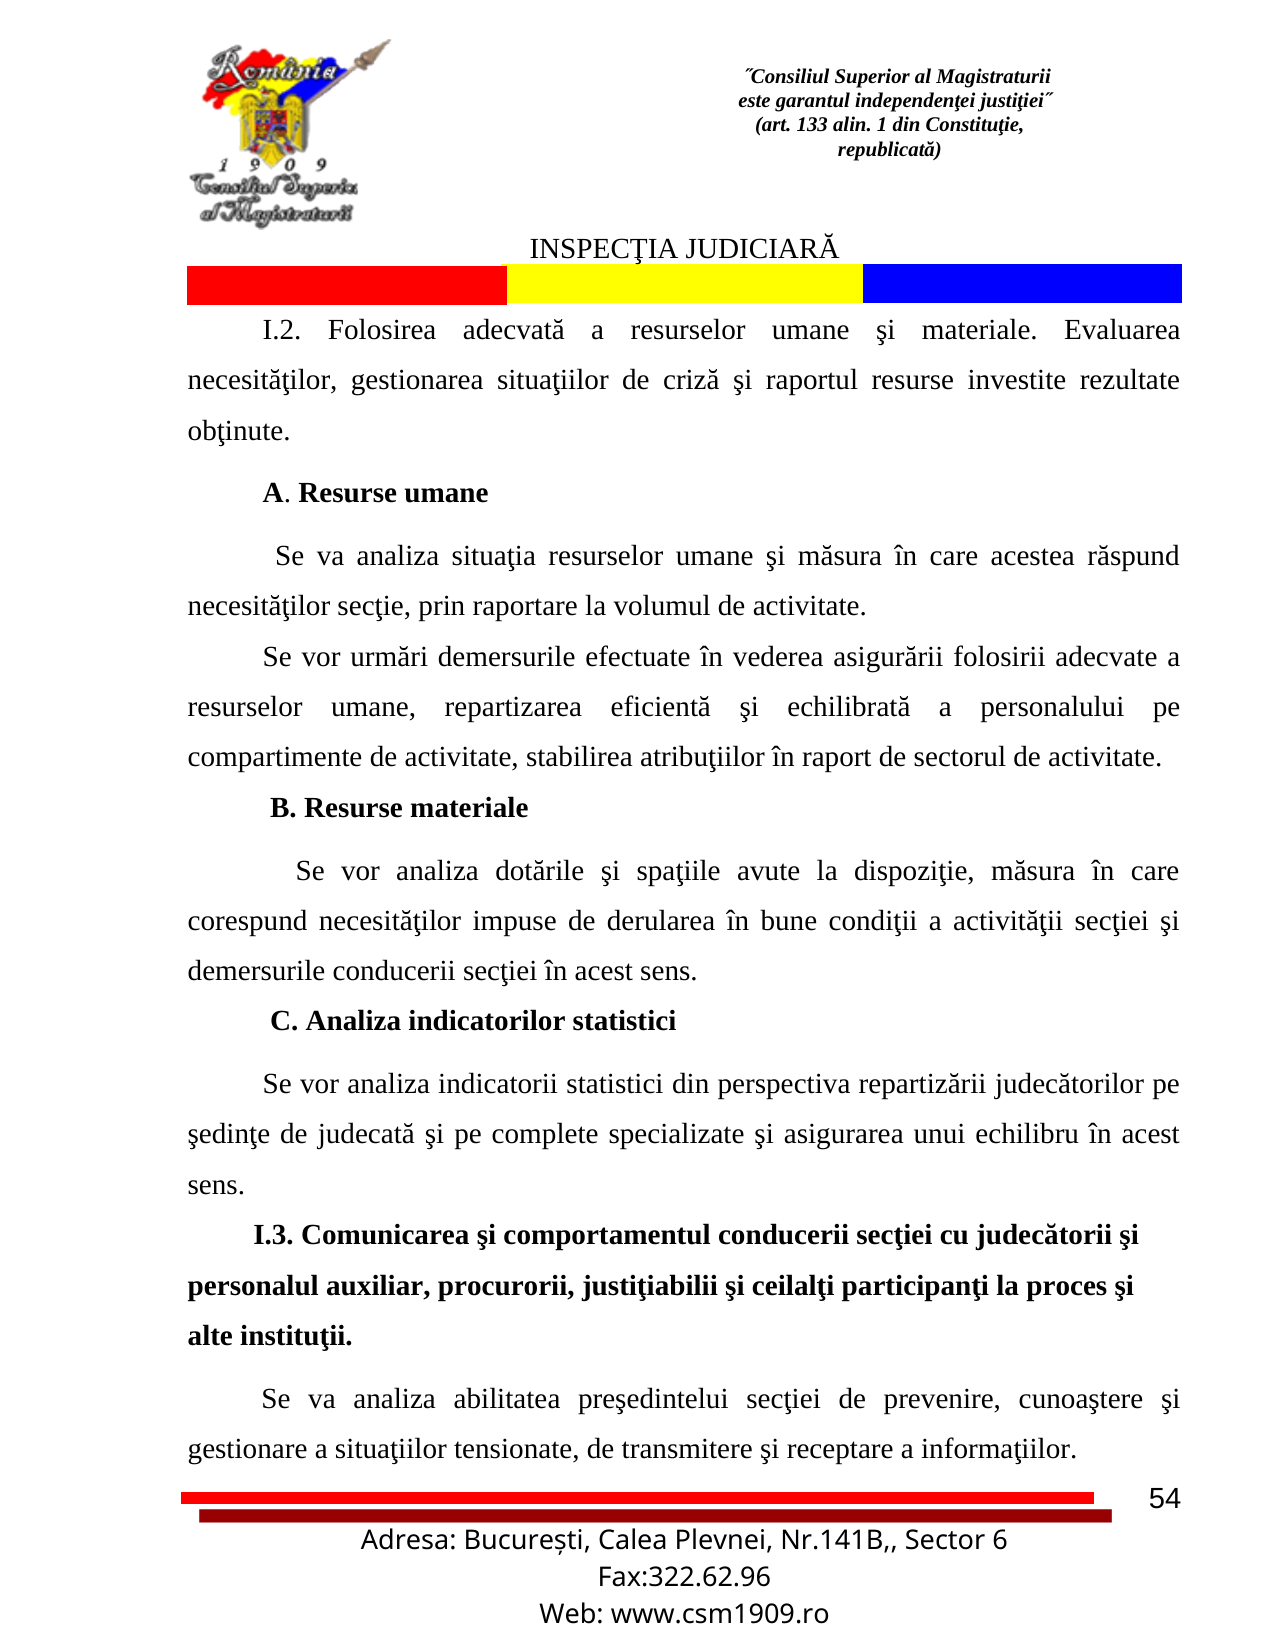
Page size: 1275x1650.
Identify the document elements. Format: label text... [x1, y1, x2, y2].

picture [189, 39, 393, 230]
text Se va analiza abilitatea preşedintelui secţiei de prevenire, cunoaştere şi gestionare a situaţiilor tensionate, de transmitere şi receptare a informaţiilor. [187, 1381, 1181, 1464]
text I.2. Folosirea adecvată a resurselor umane şi materiale. Evaluarea necesităţilor, gestionarea situaţiilor de criză şi raportul resurse investite rezultate obţinute. [187, 312, 1181, 446]
text A. Resurse umane [187, 475, 1181, 509]
text Se va analiza situaţia resurselor umane şi măsura în care acestea răspund necesităţilor secţie, prin raportare la volumul de activitate. [187, 538, 1181, 622]
text I.3. Comunicarea şi comportamentul conducerii secţiei cu judecătorii şi personalul auxiliar, procurorii, justiţiabilii şi ceilalţi participanţi la proces şi alte instituţii. [187, 1217, 1181, 1351]
text Se vor analiza dotările şi spaţiile avute la dispoziţie, măsura în care corespund necesităţilor impuse de derularea în bune condiţii a activităţii secţiei şi demersurile conducerii secţiei în acest sens. [187, 853, 1181, 987]
text C. Analiza indicatorilor statistici [187, 1003, 1181, 1037]
text Se vor urmări demersurile efectuate în vederea asigurării folosirii adecvate a resurselor umane, repartizarea eficientă şi echilibrată a personalului pe compartimente de activitate, stabilirea atribuţiilor în raport de sectorul de activitate. [187, 639, 1181, 773]
text B. Resurse materiale [187, 790, 1181, 823]
text Se vor analiza indicatorii statistici din perspectiva repartizării judecătorilor pe şedinţe de judecată şi pe complete specializate şi asigurarea unui echilibru în acest sens. [187, 1066, 1181, 1201]
